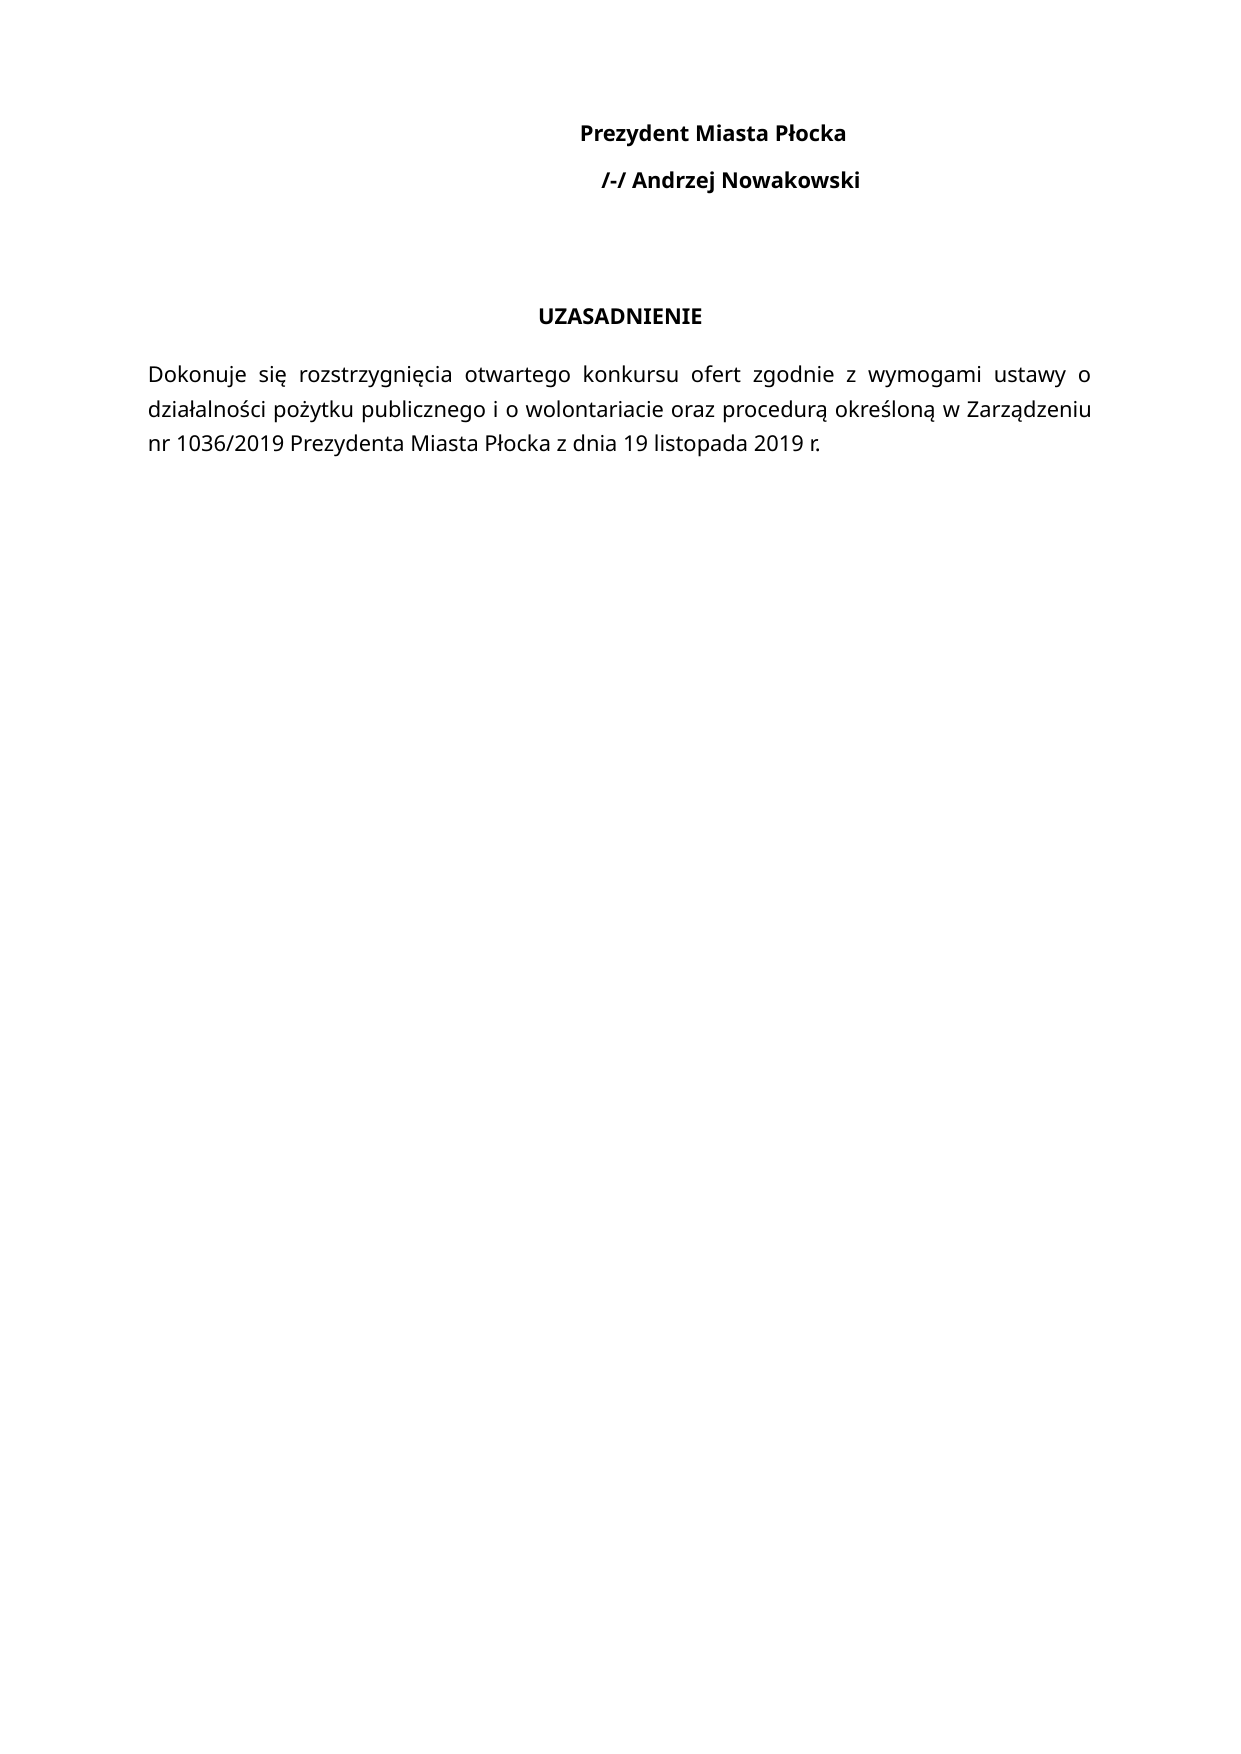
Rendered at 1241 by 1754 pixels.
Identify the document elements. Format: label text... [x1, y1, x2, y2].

text Prezydent Miasta Płocka [148, 118, 1093, 148]
text Dokonuje się rozstrzygnięcia otwartego konkursu ofert zgodnie z wymogami ustawy o działalności pożytku publicznego i o wolontariacie oraz procedurą określoną w Zarządzeniu nr 1036/2019 Prezydenta Miasta Płocka z dnia 19 listopada 2019 r. [148, 359, 1093, 457]
text UZASADNIENIE [148, 301, 1093, 331]
text /-/ Andrzej Nowakowski [295, 165, 1093, 194]
